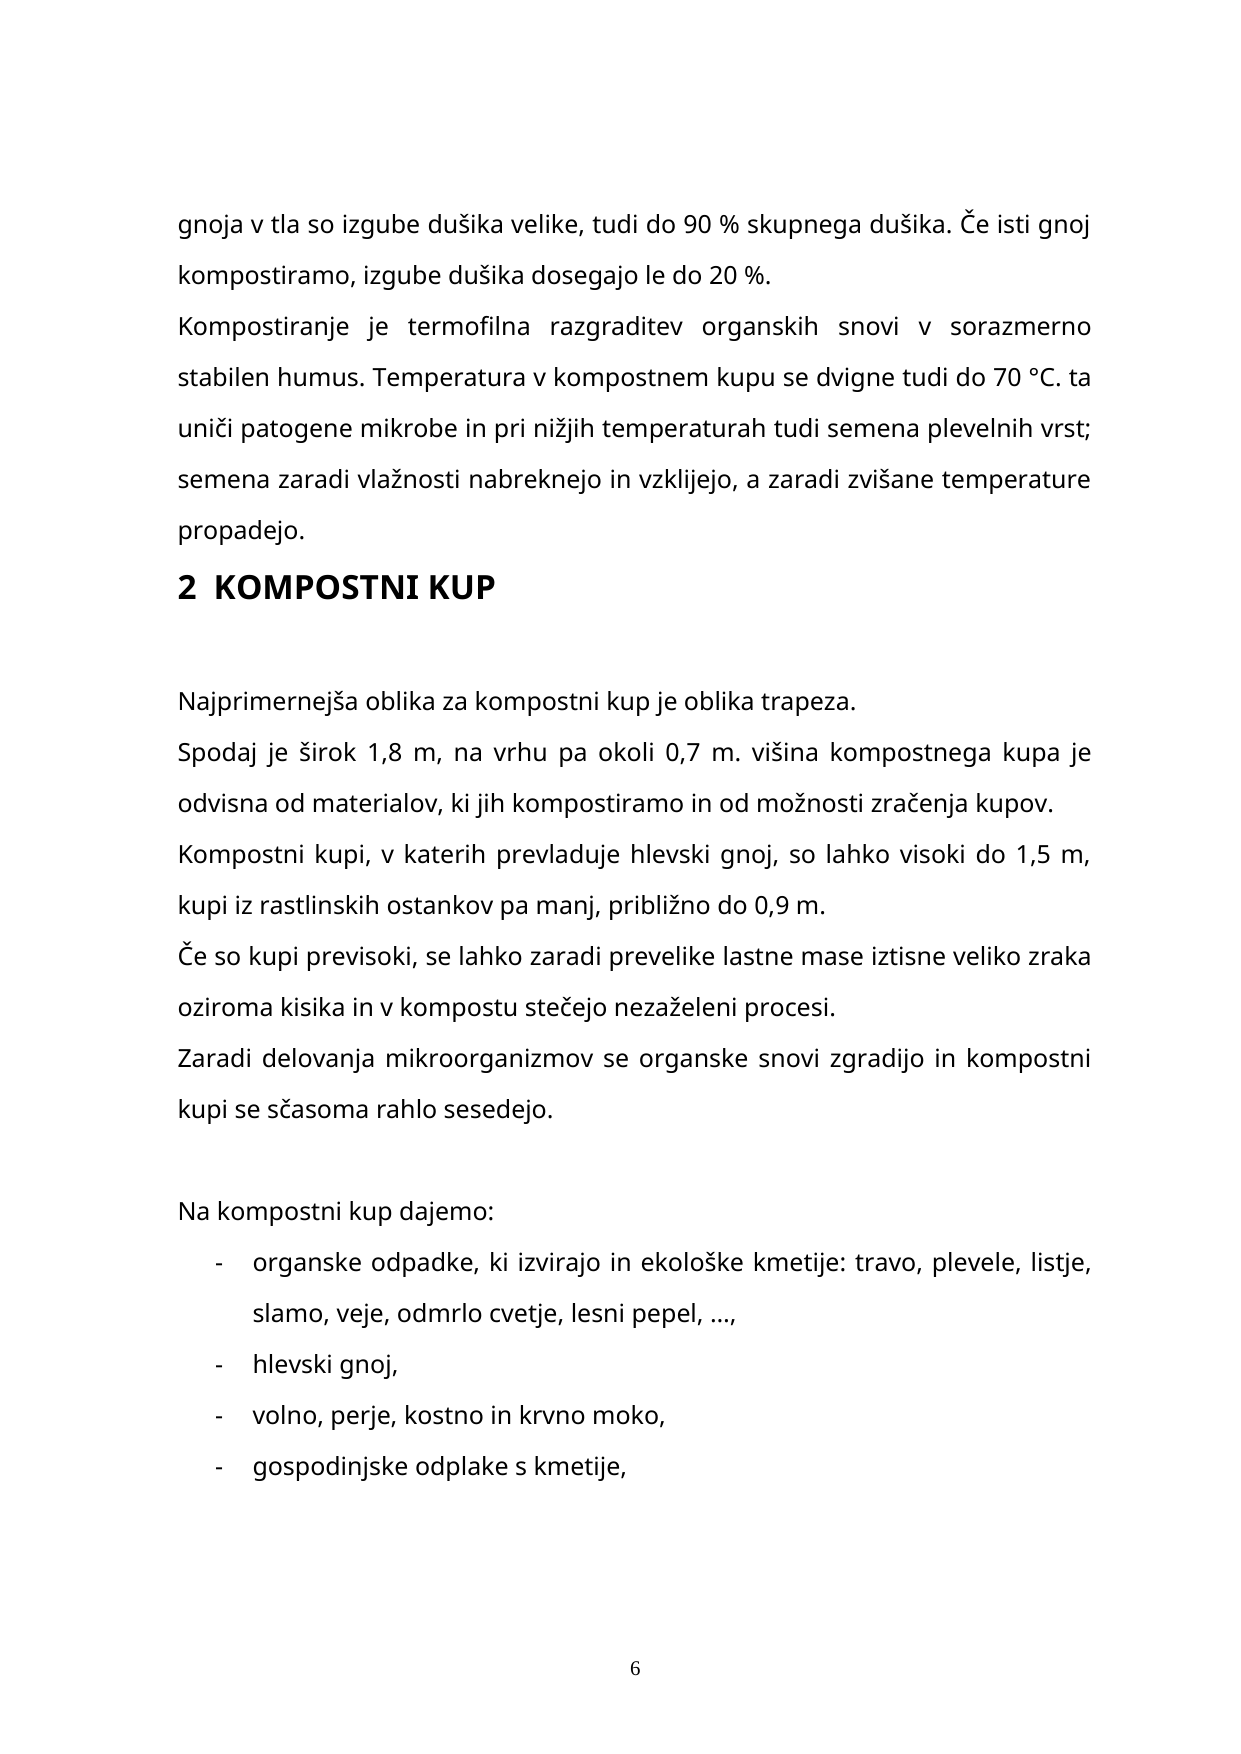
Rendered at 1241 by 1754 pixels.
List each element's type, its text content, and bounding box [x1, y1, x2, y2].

text gnoja v tla so izgube dušika velike, tudi do 90 % skupnega dušika. Če isti gnoj kompostiramo, izgube dušika dosegajo le do 20 %. [177, 207, 1092, 292]
text Na kompostni kup dajemo: [177, 1194, 1092, 1228]
text 2 KOMPOSTNI KUP [177, 564, 1092, 609]
text Najprimernejša oblika za kompostni kup je oblika trapeza. [177, 683, 1092, 717]
list hlevski gnoj, [215, 1347, 1092, 1381]
text Kompostiranje je termofilna razgraditev organskih snovi v sorazmerno stabilen humus. Temperatura v kompostnem kupu se dvigne tudi do 70 °C. ta uniči patogene mikrobe in pri nižjih temperaturah tudi semena plevelnih vrst; semena zaradi vlažnosti nabreknejo in vzklijejo, a zaradi zvišane temperature propadejo. [177, 309, 1092, 547]
list gospodinjske odplake s kmetije, [215, 1449, 1092, 1483]
text Kompostni kupi, v katerih prevladuje hlevski gnoj, so lahko visoki do 1,5 m, kupi iz rastlinskih ostankov pa manj, približno do 0,9 m. [177, 836, 1092, 921]
list volno, perje, kostno in krvno moko, [215, 1398, 1092, 1432]
list organske odpadke, ki izvirajo in ekološke kmetije: travo, plevele, listje, slamo, veje, odmrlo cvetje, lesni pepel, …, [215, 1245, 1092, 1330]
text Če so kupi previsoki, se lahko zaradi prevelike lastne mase iztisne veliko zraka oziroma kisika in v kompostu stečejo nezaželeni procesi. [177, 938, 1092, 1023]
text Spodaj je širok 1,8 m, na vrhu pa okoli 0,7 m. višina kompostnega kupa je odvisna od materialov, ki jih kompostiramo in od možnosti zračenja kupov. [177, 734, 1092, 819]
text Zaradi delovanja mikroorganizmov se organske snovi zgradijo in kompostni kupi se sčasoma rahlo sesedejo. [177, 1041, 1092, 1126]
